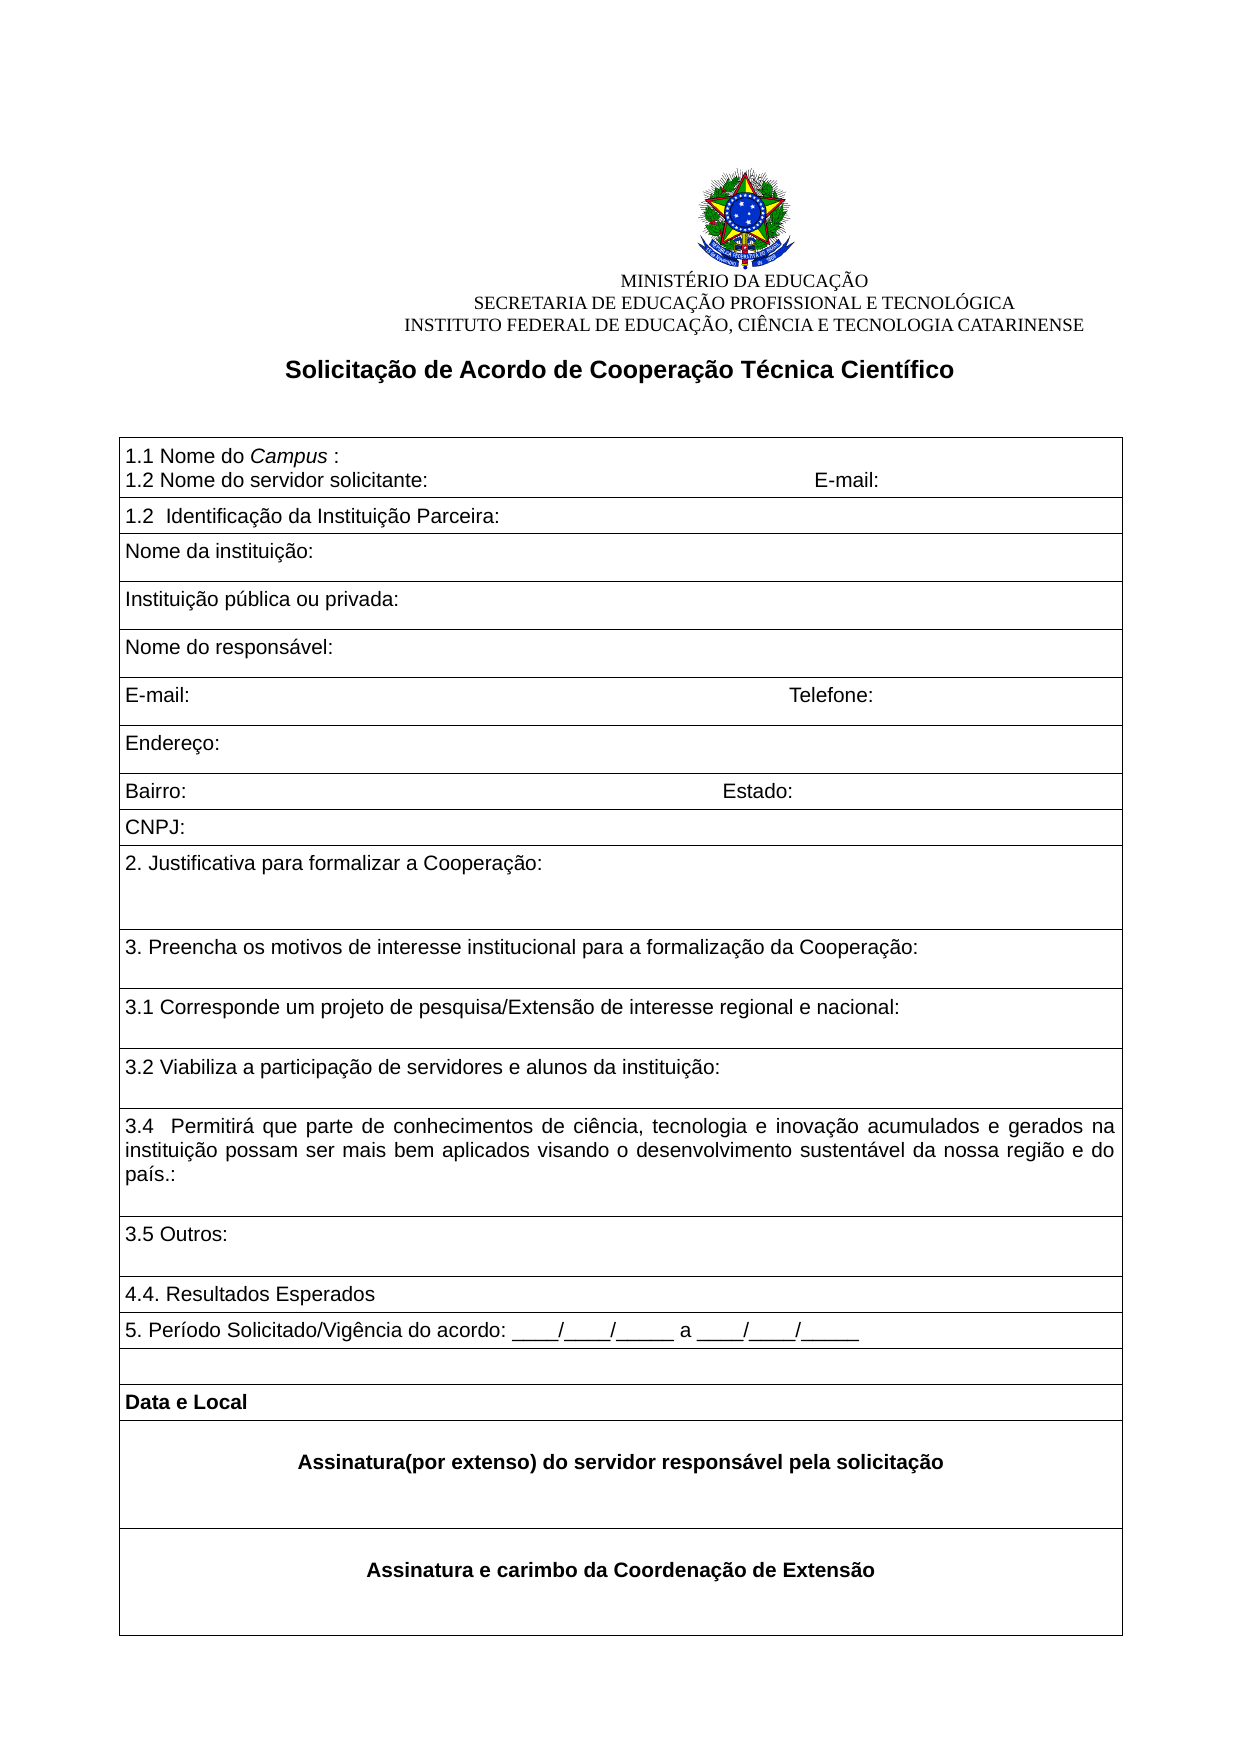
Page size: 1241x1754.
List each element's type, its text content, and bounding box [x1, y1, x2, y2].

text SECRETARIA DE EDUCAÇÃO PROFISSIONAL E TECNOLÓGICA [249, 292, 1240, 313]
text MINISTÉRIO DA EDUCAÇÃO [249, 270, 1240, 292]
table_cell Endereço: [120, 726, 1122, 773]
table_cell Assinatura e carimbo da Coordenação de Extensão [120, 1529, 1122, 1635]
table_cell 3.5 Outros: [120, 1217, 1122, 1276]
table_cell 4.4. Resultados Esperados [120, 1277, 1122, 1312]
table_cell Instituição pública ou privada: [120, 582, 1122, 629]
table_cell Bairro: Estado: [120, 774, 1122, 809]
table_header 1.1 Nome do Campus : 1.2 Nome do servidor solicitante: E-mail: [120, 438, 1122, 497]
table_cell 1.2 Identificação da Instituição Parceira: [120, 498, 1122, 533]
table_cell [120, 1349, 1122, 1384]
table_cell Data e Local [120, 1385, 1122, 1419]
table_cell Nome do responsável: [120, 630, 1122, 677]
table_cell 3.2 Viabiliza a participação de servidores e alunos da instituição: [120, 1049, 1122, 1108]
text Solicitação de Acordo de Cooperação Técnica Científico [118, 118, 1240, 383]
table_cell 3.4 Permitirá que parte de conhecimentos de ciência, tecnologia e inovação acumulados e gerados na instituição possam ser mais bem aplicados visando o desenvolvimento sustentável da nossa região e do país.: [120, 1109, 1122, 1216]
table_cell 2. Justificativa para formalizar a Cooperação: [120, 846, 1122, 928]
text INSTITUTO FEDERAL DE EDUCAÇÃO, CIÊNCIA E TECNOLOGIA CATARINENSE [249, 313, 1240, 335]
table_cell 3.1 Corresponde um projeto de pesquisa/Extensão de interesse regional e nacional: [120, 989, 1122, 1048]
table_cell Assinatura(por extenso) do servidor responsável pela solicitação [120, 1421, 1122, 1527]
table_cell Nome da instituição: [120, 534, 1122, 581]
table_cell CNPJ: [120, 810, 1122, 844]
table_cell 3. Preencha os motivos de interesse institucional para a formalização da Cooperação: [120, 930, 1122, 988]
table_cell E-mail: Telefone: [120, 678, 1122, 725]
table_cell 5. Período Solicitado/Vigência do acordo: ____/____/_____ a ____/____/_____ [120, 1313, 1122, 1348]
